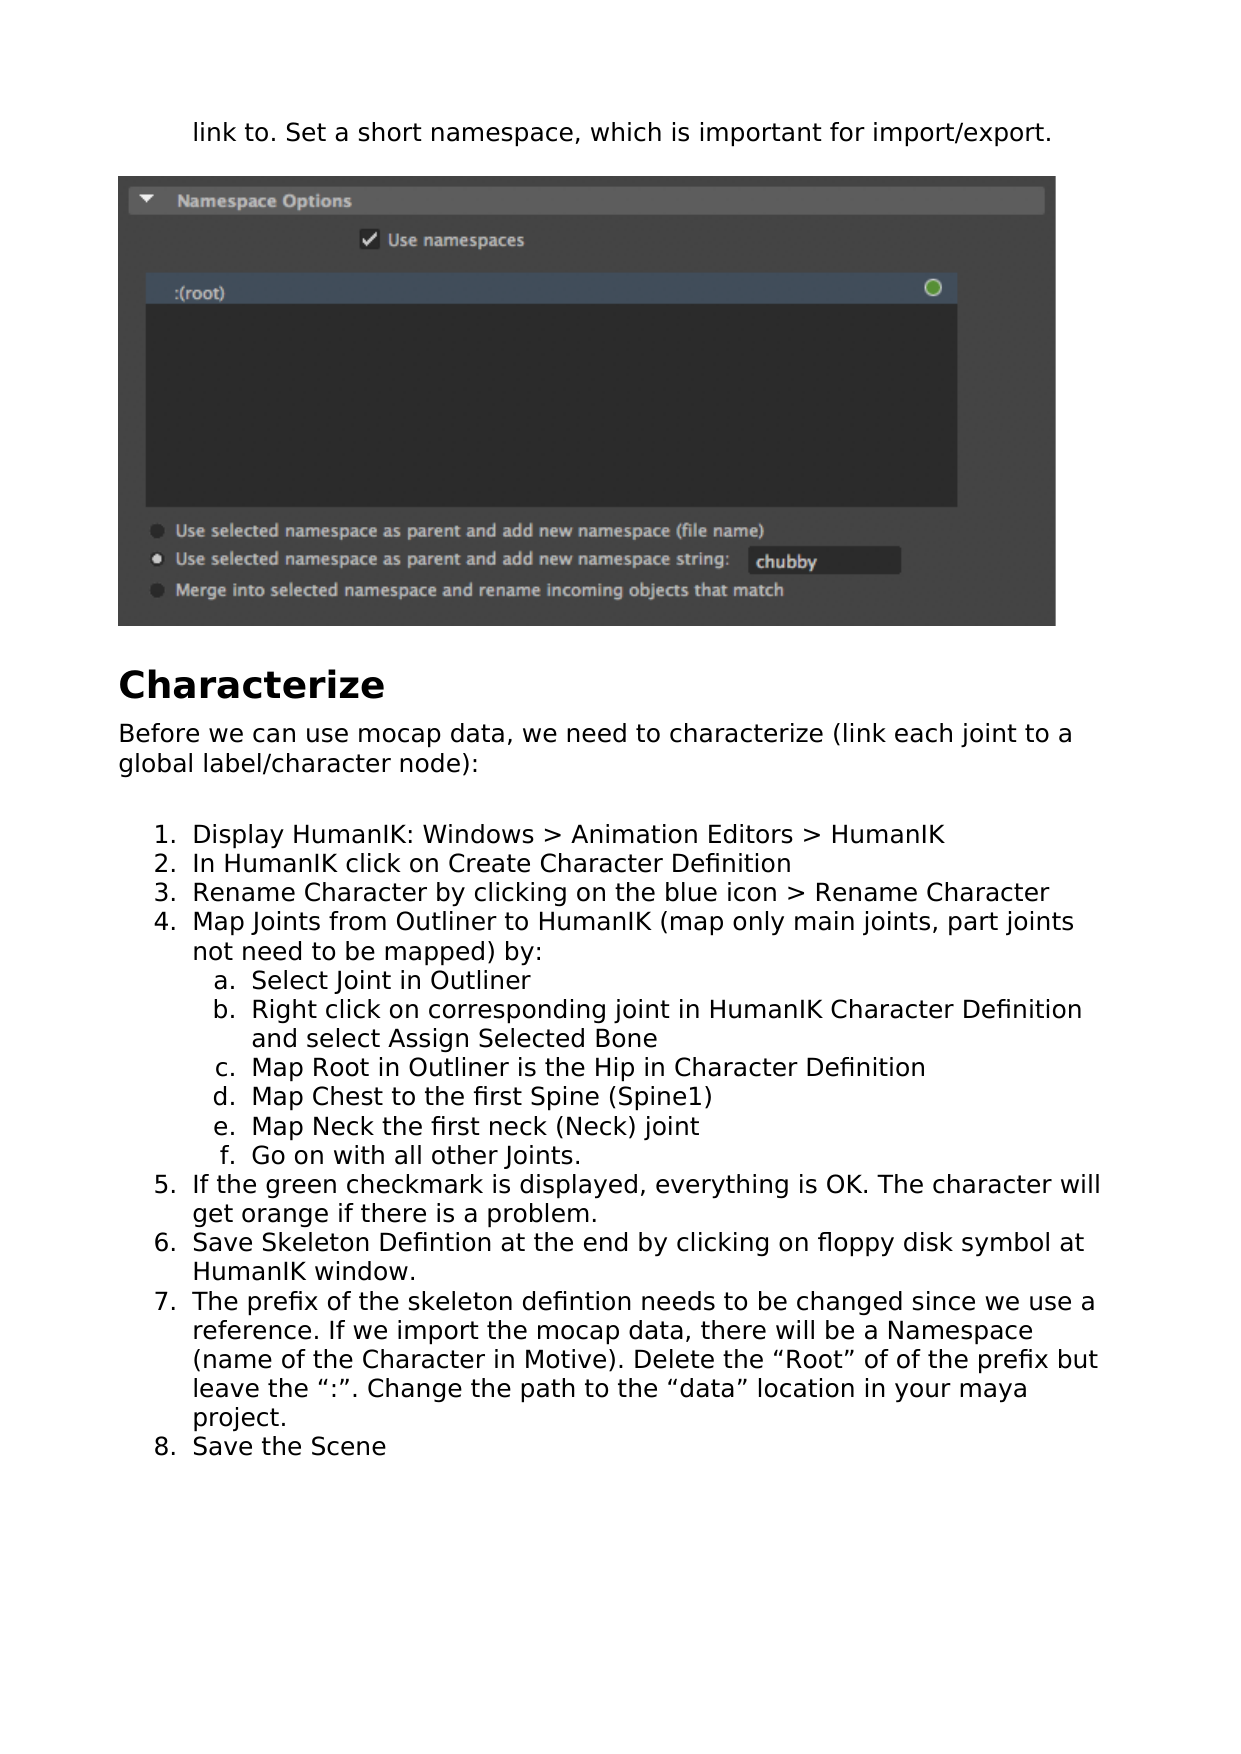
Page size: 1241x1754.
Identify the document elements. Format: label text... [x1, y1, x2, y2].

list Save the Scene [177, 1432, 1122, 1462]
text Before we can use mocap data, we need to characterize (link each joint to a global label/character node): [118, 720, 1122, 778]
list If the green checkmark is displayed, everything is OK. The character will get orange if there is a problem. [177, 1170, 1122, 1228]
list Save Skeleton Defintion at the end by clicking on floppy disk symbol at HumanIK window. [177, 1228, 1122, 1287]
list Select Joint in Outliner [236, 966, 1122, 995]
list link to. Set a short namespace, which is important for import/export. [177, 118, 1122, 147]
list Map Root in Outliner is the Hip in Character Definition [236, 1053, 1122, 1082]
list Map Chest to the first Spine (Spine1) [236, 1082, 1122, 1112]
list In HumanIK click on Create Character Definition [177, 849, 1122, 878]
list Right click on corresponding joint in HumanIK Character Definition and select Assign Selected Bone [236, 995, 1122, 1053]
list Rename Character by clicking on the blue icon > Rename Character [177, 878, 1122, 907]
list Map Joints from Outliner to HumanIK (map only main joints, part joints not need to be mapped) by: [177, 907, 1122, 966]
list Go on with all other Joints. [236, 1141, 1122, 1170]
list The prefix of the skeleton defintion needs to be changed since we use a reference. If we import the mocap data, there will be a Namespace (name of the Character in Motive). Delete the “Root” of of the prefix but leave the “:”. Change the path to the “data” location in your maya project. [177, 1287, 1122, 1432]
subtitle Characterize [118, 663, 1122, 707]
picture [118, 176, 1056, 626]
list Display HumanIK: Windows > Animation Editors > HumanIK [177, 820, 1122, 849]
list Map Neck the first neck (Neck) joint [236, 1112, 1122, 1141]
